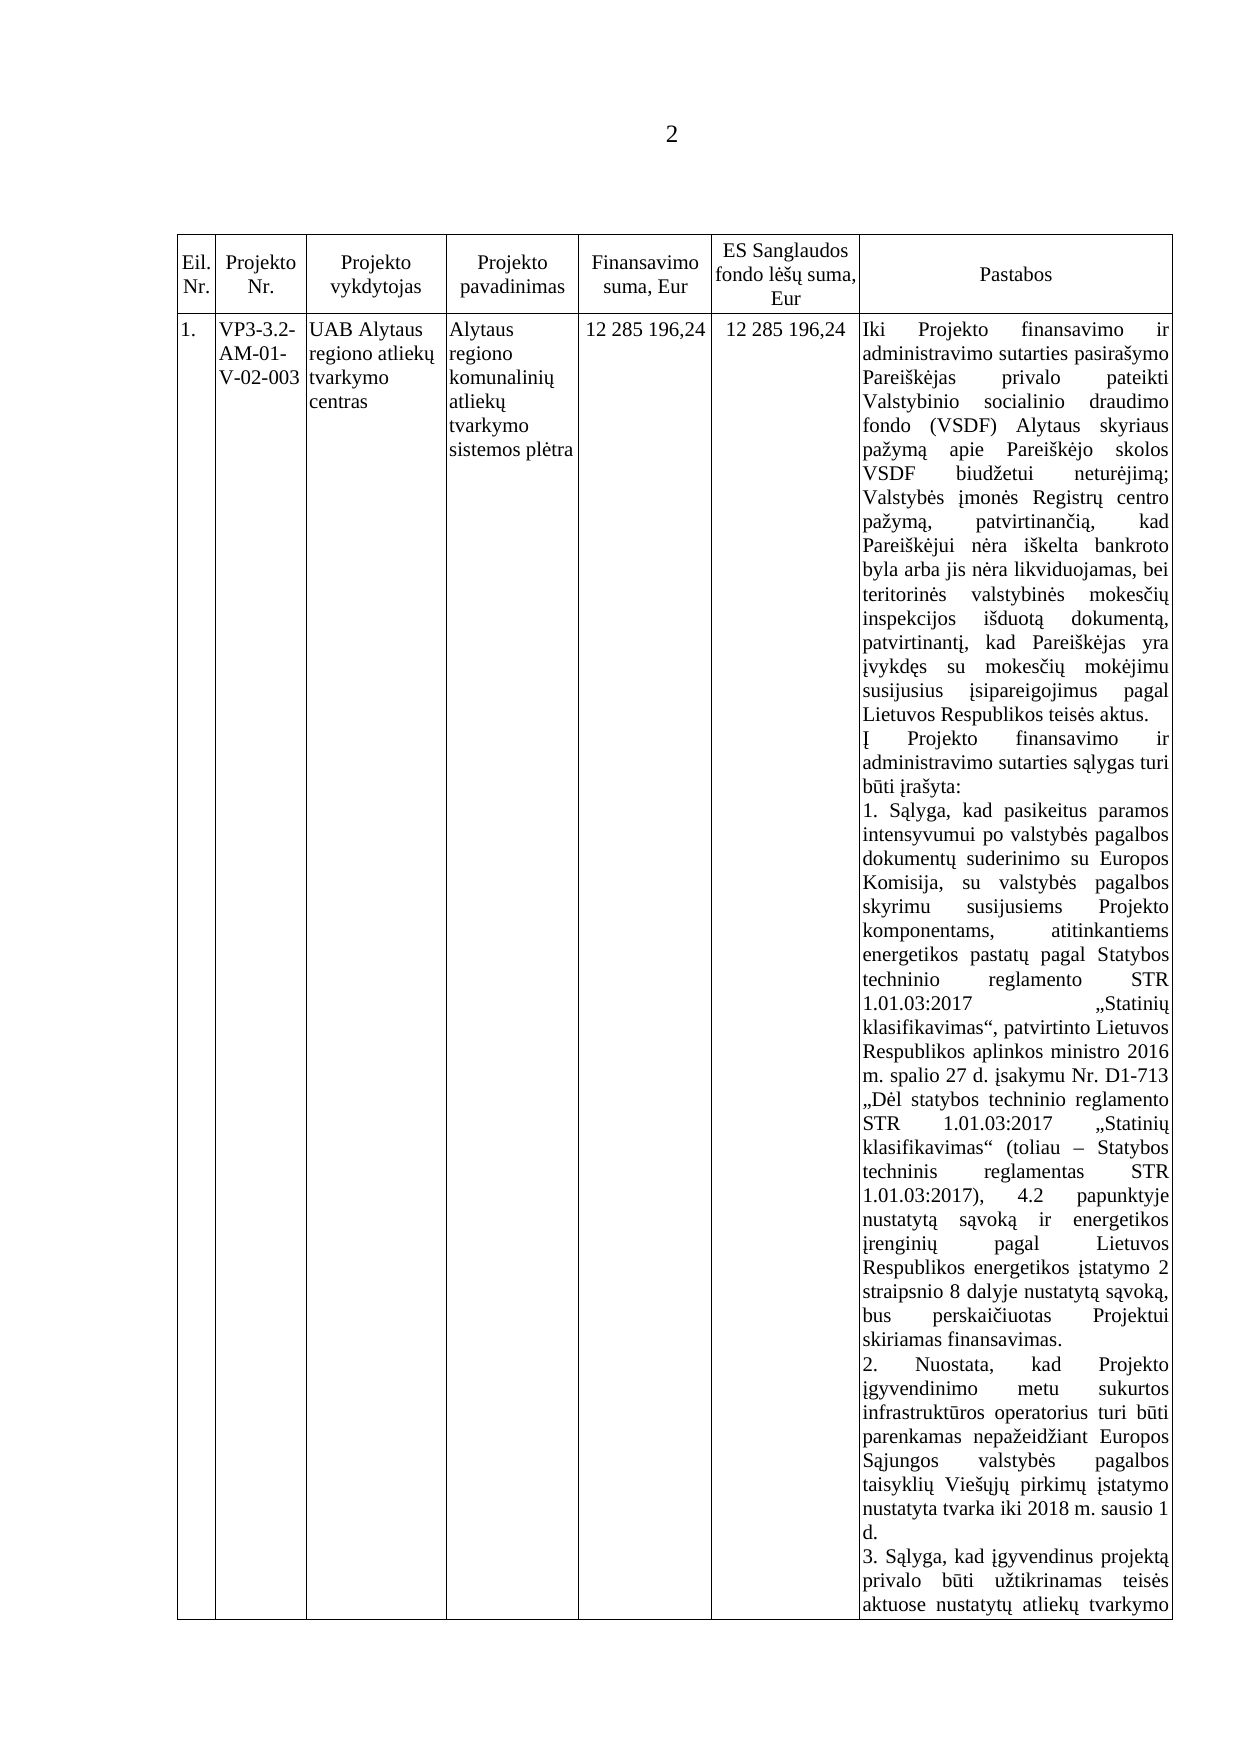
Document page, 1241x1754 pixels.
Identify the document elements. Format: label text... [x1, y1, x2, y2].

table_header Projekto pavadinimas [447, 235, 578, 313]
table_header Projekto vykdytojas [307, 235, 446, 313]
table_cell Alytaus regiono komunalinių atliekų tvarkymo sistemos plėtra [447, 314, 578, 1619]
table_header Pastabos [860, 235, 1172, 313]
table_header Eil. Nr. [178, 235, 215, 313]
table_header Finansavimo suma, Eur [579, 235, 711, 313]
table_cell 1. [178, 314, 215, 1619]
table_header ES Sanglaudos fondo lėšų suma, Eur [712, 235, 859, 313]
table_cell Iki Projekto finansavimo ir administravimo sutarties pasirašymo Pareiškėjas privalo pateikti Valstybinio socialinio draudimo fondo (VSDF) Alytaus skyriaus pažymą apie Pareiškėjo skolos VSDF biudžetui neturėjimą; Valstybės įmonės Registrų centro pažymą, patvirtinančią, kad Pareiškėjui nėra iškelta bankroto byla arba jis nėra likviduojamas, bei teritorinės valstybinės mokesčių inspekcijos išduotą dokumentą, patvirtinantį, kad Pareiškėjas yra įvykdęs su mokesčių mokėjimu susijusius įsipareigojimus pagal Lietuvos Respublikos teisės aktus. Į Projekto finansavimo ir administravimo sutarties sąlygas turi būti įrašyta: 1. Sąlyga, kad pasikeitus paramos intensyvumui po valstybės pagalbos dokumentų suderinimo su Europos Komisija, su valstybės pagalbos skyrimu susijusiems Projekto komponentams, atitinkantiems energetikos pastatų pagal Statybos techninio reglamento STR 1.01.03:2017 „Statinių klasifikavimas“, patvirtinto Lietuvos Respublikos aplinkos ministro 2016 m. spalio 27 d. įsakymu Nr. D1-713 „Dėl statybos techninio reglamento STR 1.01.03:2017 „Statinių klasifikavimas“ (toliau – Statybos techninis reglamentas STR 1.01.03:2017), 4.2 papunktyje nustatytą sąvoką ir energetikos įrenginių pagal Lietuvos Respublikos energetikos įstatymo 2 straipsnio 8 dalyje nustatytą sąvoką, bus perskaičiuotas Projektui skiriamas finansavimas. 2. Nuostata, kad Projekto įgyvendinimo metu sukurtos infrastruktūros operatorius turi būti parenkamas nepažeidžiant Europos Sąjungos valstybės pagalbos taisyklių Viešųjų pirkimų įstatymo nustatyta tvarka iki 2018 m. sausio 1 d. 3. Sąlyga, kad įgyvendinus projektą privalo būti užtikrinamas teisės aktuose nustatytų atliekų tvarkymo [860, 314, 1172, 1619]
table_cell 12 285 196,24 [579, 314, 711, 1619]
table_header Projekto Nr. [216, 235, 306, 313]
table_cell 12 285 196,24 [712, 314, 859, 1619]
table_cell VP3-3.2-AM-01-V-02-003 [216, 314, 306, 1619]
table_cell UAB Alytaus regiono atliekų tvarkymo centras [307, 314, 446, 1619]
